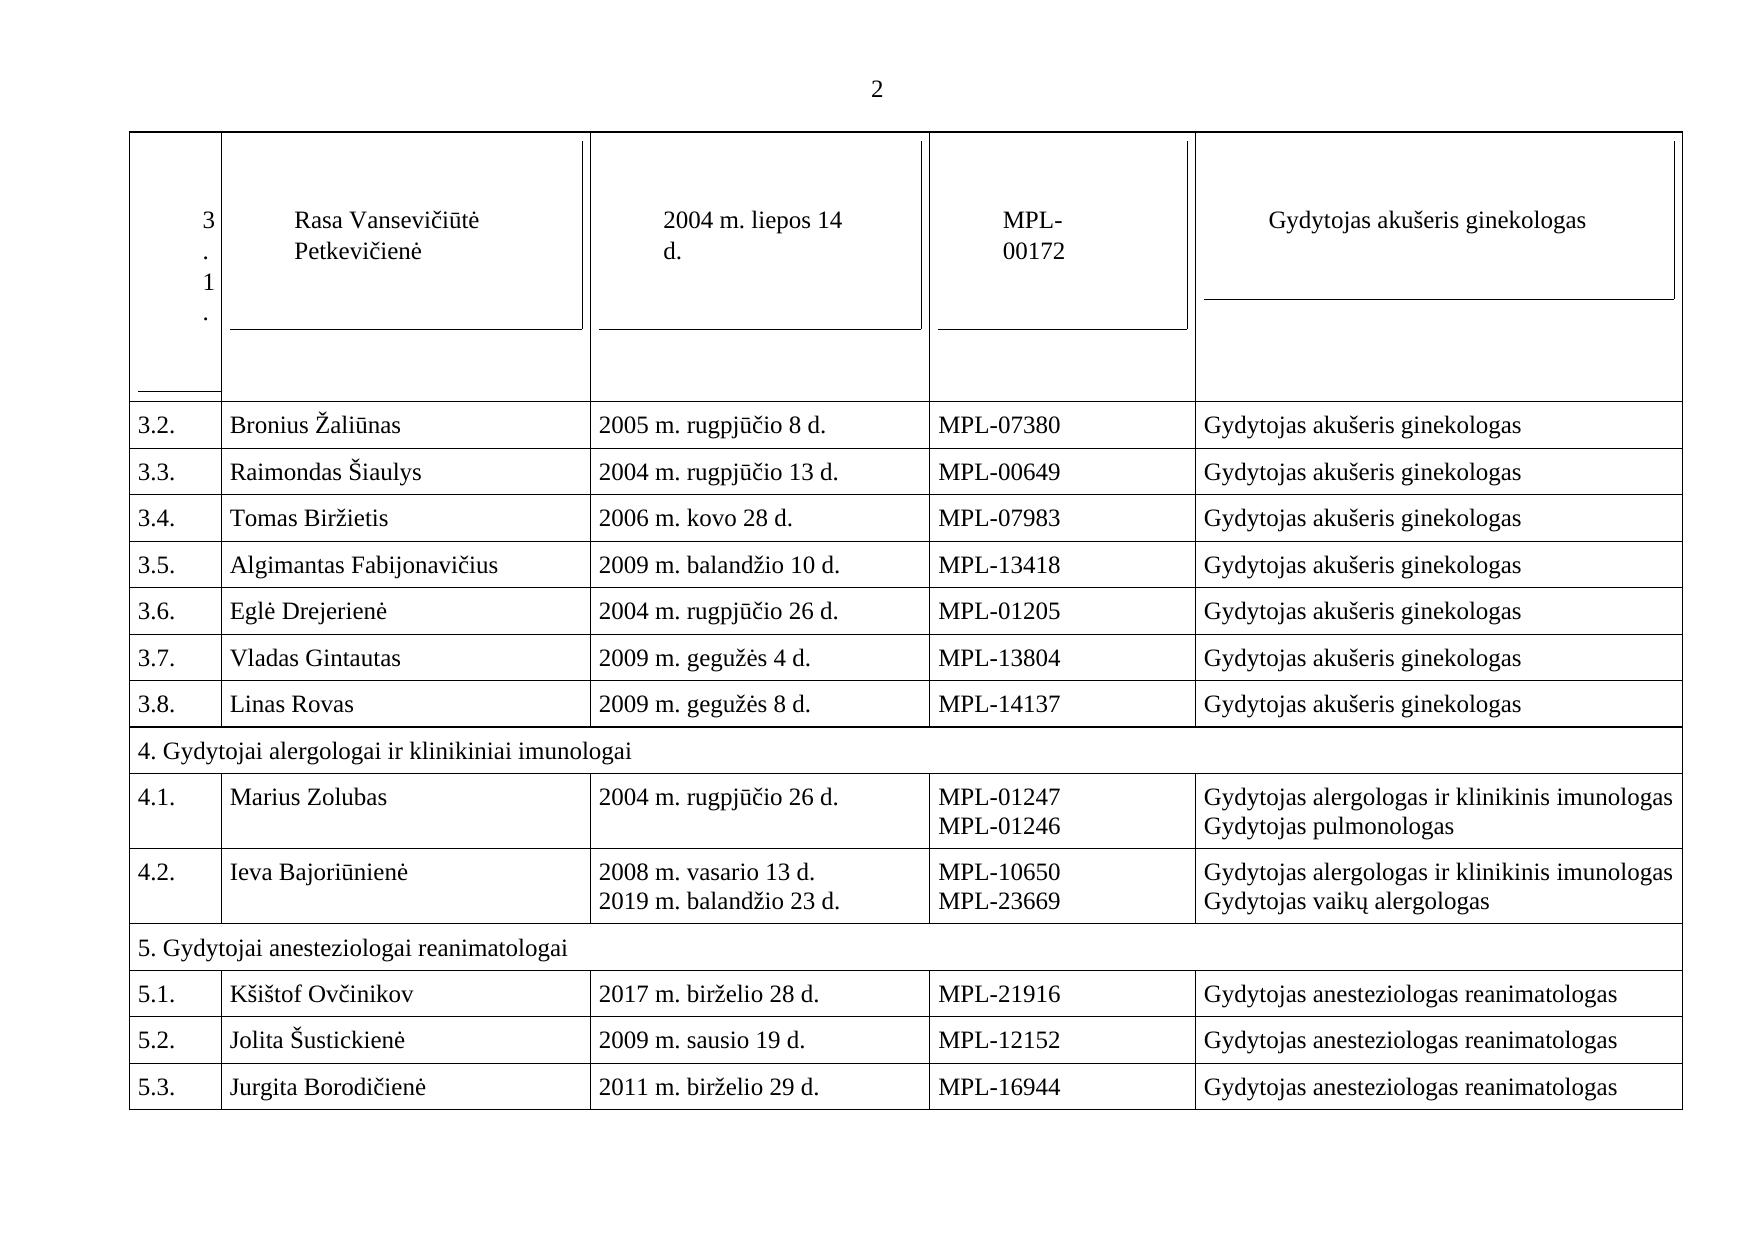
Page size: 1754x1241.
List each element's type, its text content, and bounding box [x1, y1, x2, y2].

table_cell Tomas Biržietis [222, 495, 590, 541]
table_cell MPL-13804 [930, 635, 1195, 680]
table_cell 2011 m. birželio 29 d. [591, 1064, 929, 1109]
table_cell Gydytojas akušeris ginekologas [1196, 681, 1682, 726]
table_cell 3.6. [130, 588, 221, 633]
table_cell 3.5. [130, 542, 221, 587]
table_cell 4.2. [130, 849, 221, 923]
table_cell 2004 m. rugpjūčio 26 d. [591, 774, 929, 848]
table_cell MPL-01247 MPL-01246 [930, 774, 1195, 848]
table_cell 3.8. [130, 681, 221, 726]
table_cell Algimantas Fabijonavičius [222, 542, 590, 587]
table_cell 2006 m. kovo 28 d. [591, 495, 929, 541]
table_cell 2004 m. rugpjūčio 26 d. [591, 588, 929, 633]
table_cell 3.2. [130, 402, 221, 448]
table_cell 2005 m. rugpjūčio 8 d. [591, 402, 929, 448]
table_cell MPL-12152 [930, 1017, 1195, 1063]
table_cell 3.4. [130, 495, 221, 541]
table_cell Eglė Drejerienė [222, 588, 590, 633]
table_cell Kšištof Ovčinikov [222, 971, 590, 1016]
table_cell MPL-16944 [930, 1064, 1195, 1109]
table_cell 2004 m. rugpjūčio 13 d. [591, 449, 929, 494]
table_cell MPL-07983 [930, 495, 1195, 541]
table_cell 3.7. [130, 635, 221, 680]
table_cell 3.1. [130, 133, 221, 401]
table_cell MPL-14137 [930, 681, 1195, 726]
table_cell Gydytojas anesteziologas reanimatologas [1196, 1064, 1682, 1109]
table_cell MPL-13418 [930, 542, 1195, 587]
table_cell Bronius Žaliūnas [222, 402, 590, 448]
table_cell MPL-00172 [930, 133, 1195, 401]
table_cell MPL-01205 [930, 588, 1195, 633]
table_cell Gydytojas akušeris ginekologas [1196, 133, 1682, 401]
table_cell 2009 m. sausio 19 d. [591, 1017, 929, 1063]
table_cell Marius Zolubas [222, 774, 590, 848]
table_cell 5.2. [130, 1017, 221, 1063]
table_cell 5. Gydytojai anesteziologai reanimatologai [130, 924, 1682, 970]
table_cell 2017 m. birželio 28 d. [591, 971, 929, 1016]
table_cell Gydytojas akušeris ginekologas [1196, 542, 1682, 587]
table_cell Gydytojas akušeris ginekologas [1196, 402, 1682, 448]
table_cell Gydytojas anesteziologas reanimatologas [1196, 1017, 1682, 1063]
table_cell 4. Gydytojai alergologai ir klinikiniai imunologai [130, 728, 1682, 773]
table_cell MPL-21916 [930, 971, 1195, 1016]
table_cell Jurgita Borodičienė [222, 1064, 590, 1109]
table_cell MPL-07380 [930, 402, 1195, 448]
table_cell Vladas Gintautas [222, 635, 590, 680]
table_cell 2008 m. vasario 13 d. 2019 m. balandžio 23 d. [591, 849, 929, 923]
table_cell Raimondas Šiaulys [222, 449, 590, 494]
table_cell 4.1. [130, 774, 221, 848]
table_cell Jolita Šustickienė [222, 1017, 590, 1063]
table_cell 2009 m. gegužės 4 d. [591, 635, 929, 680]
table_cell 5.1. [130, 971, 221, 1016]
table_cell Gydytojas alergologas ir klinikinis imunologas Gydytojas vaikų alergologas [1196, 849, 1682, 923]
table_cell Ieva Bajoriūnienė [222, 849, 590, 923]
table_cell Gydytojas akušeris ginekologas [1196, 588, 1682, 633]
table_cell 2009 m. balandžio 10 d. [591, 542, 929, 587]
table_cell 5.3. [130, 1064, 221, 1109]
table_cell MPL-10650 MPL-23669 [930, 849, 1195, 923]
table_cell Gydytojas akušeris ginekologas [1196, 495, 1682, 541]
table_cell 3.3. [130, 449, 221, 494]
table_cell Gydytojas anesteziologas reanimatologas [1196, 971, 1682, 1016]
table_cell MPL-00649 [930, 449, 1195, 494]
table_cell 2009 m. gegužės 8 d. [591, 681, 929, 726]
table_cell Gydytojas akušeris ginekologas [1196, 449, 1682, 494]
table_cell 2004 m. liepos 14 d. [591, 133, 929, 401]
table_cell Rasa Vansevičiūtė Petkevičienė [222, 133, 590, 401]
table_cell Gydytojas alergologas ir klinikinis imunologas Gydytojas pulmonologas [1196, 774, 1682, 848]
table_cell Linas Rovas [222, 681, 590, 726]
table_cell Gydytojas akušeris ginekologas [1196, 635, 1682, 680]
